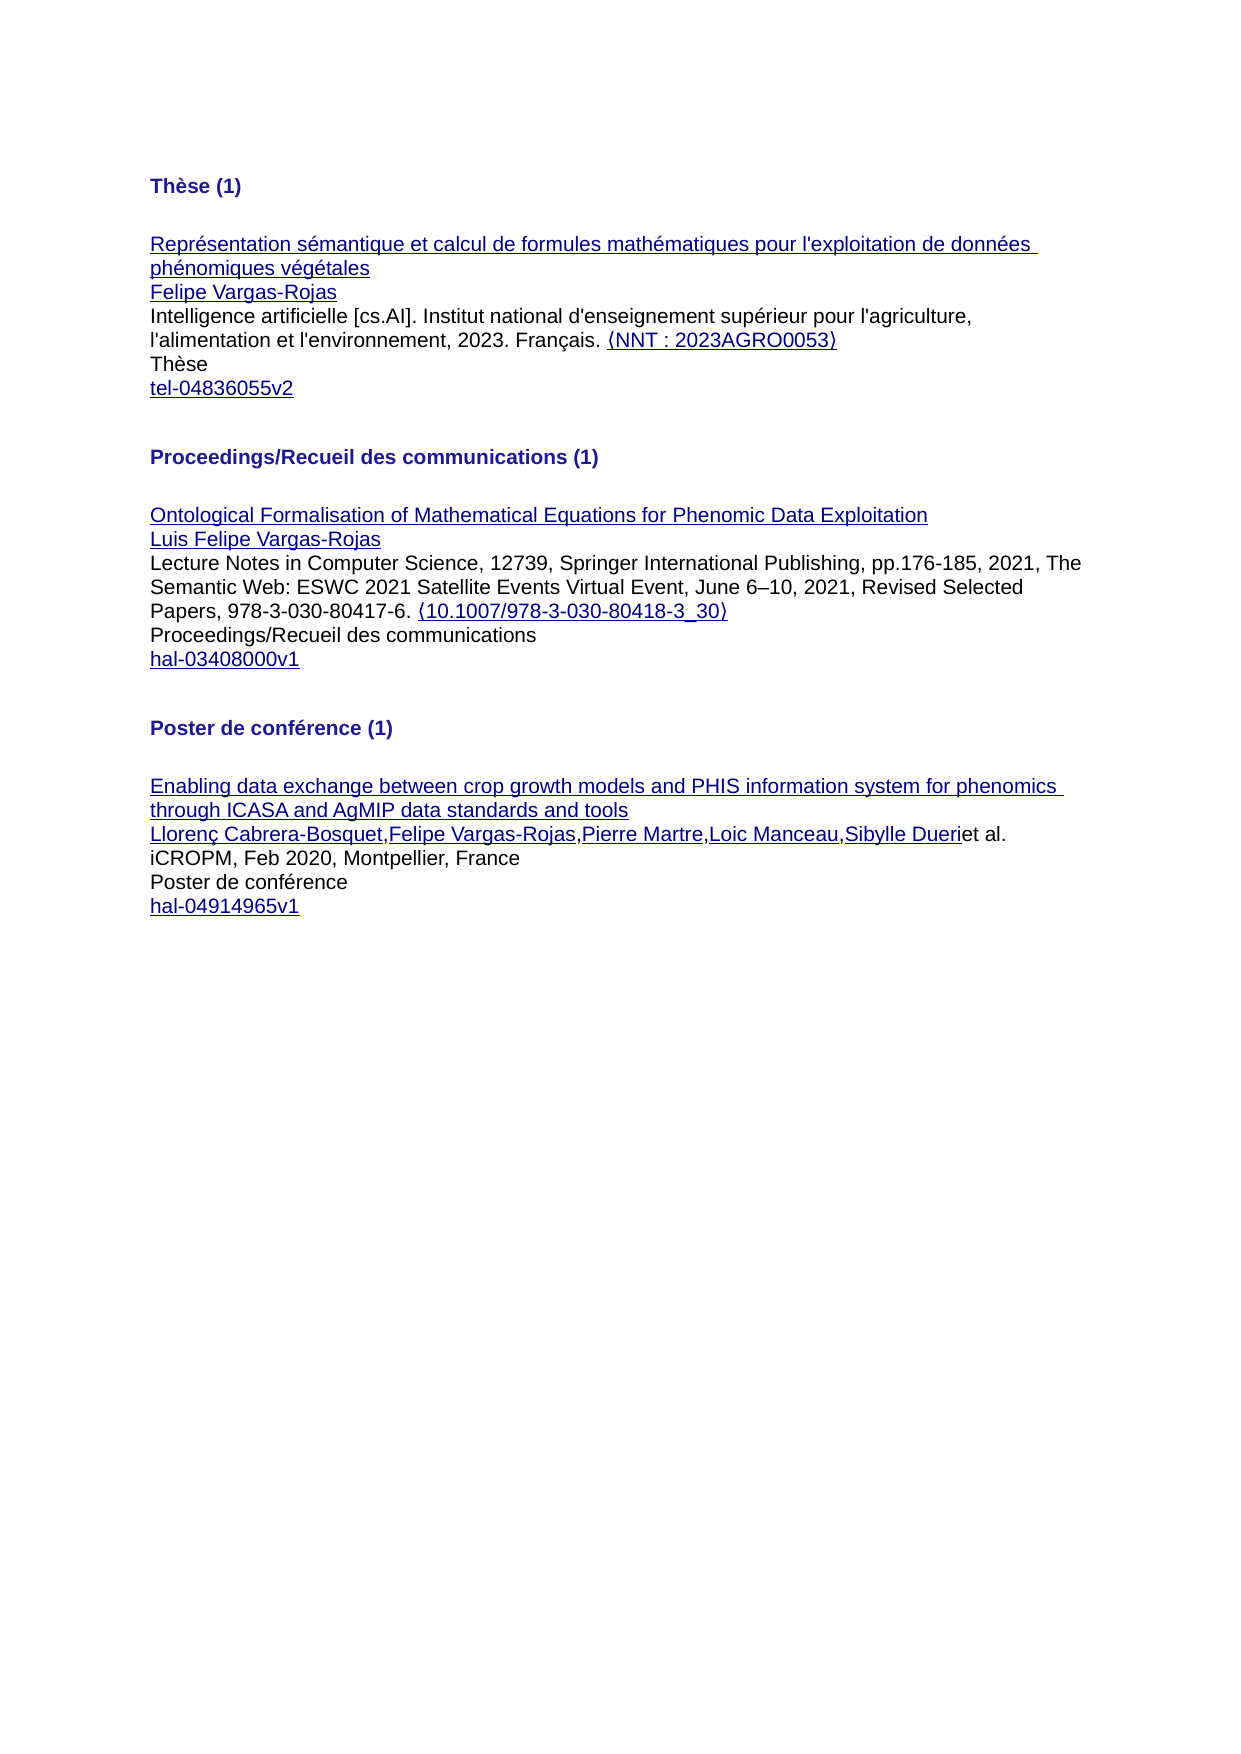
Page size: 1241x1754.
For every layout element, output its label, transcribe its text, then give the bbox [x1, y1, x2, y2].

subtitle Thèse (1) [150, 174, 1090, 198]
subtitle Proceedings/Recueil des communications (1) [150, 445, 1090, 469]
table_header Ontological Formalisation of Mathematical Equations for Phenomic Data Exploitation Luis Felipe Vargas-Rojas Lecture Notes in Computer Science, 12739, Springer International Publishing, pp.176-185, 2021, The Semantic Web: ESWC 2021 Satellite Events Virtual Event, June 6–10, 2021, Revised Selected Papers, 978-3-030-80417-6. ⟨10.1007/978-3-030-80418-3_30⟩ Proceedings/Recueil des communications hal-03408000v1 [150, 503, 1090, 671]
subtitle Poster de conférence (1) [150, 716, 1090, 739]
table_header Enabling data exchange between crop growth models and PHIS information system for phenomics through ICASA and AgMIP data standards and tools Llorenç Cabrera-Bosquet,Felipe Vargas-Rojas,Pierre Martre,Loic Manceau,Sibylle Dueriet al. iCROPM, Feb 2020, Montpellier, France Poster de conférence hal-04914965v1 [150, 774, 1090, 918]
table_header Représentation sémantique et calcul de formules mathématiques pour l'exploitation de données phénomiques végétales Felipe Vargas-Rojas Intelligence artificielle [cs.AI]. Institut national d'enseignement supérieur pour l'agriculture, l'alimentation et l'environnement, 2023. Français. ⟨NNT : 2023AGRO0053⟩ Thèse tel-04836055v2 [150, 232, 1090, 400]
